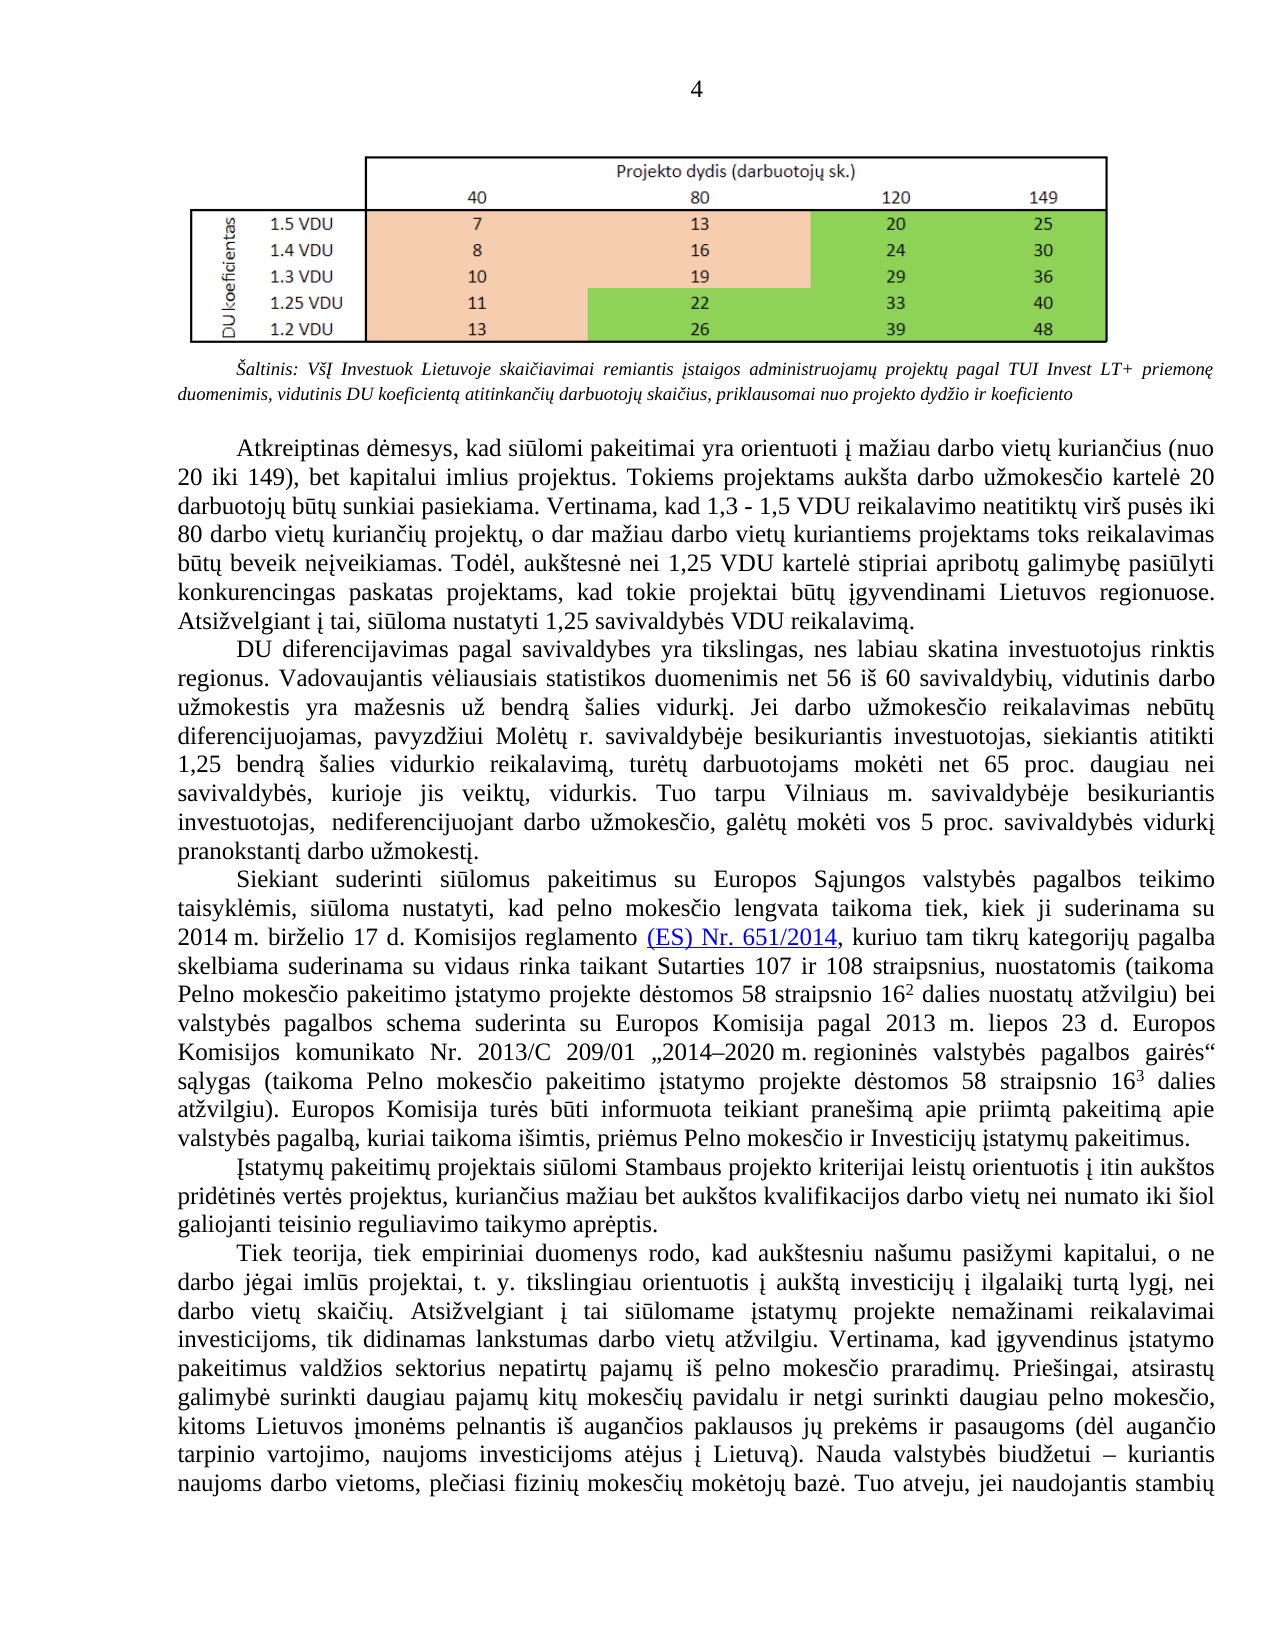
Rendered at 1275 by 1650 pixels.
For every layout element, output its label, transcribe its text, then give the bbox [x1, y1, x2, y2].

text DU diferencijavimas pagal savivaldybes yra tikslingas, nes labiau skatina investuotojus rinktis regionus. Vadovaujantis vėliausiais statistikos duomenimis net 56 iš 60 savivaldybių, vidutinis darbo užmokestis yra mažesnis už bendrą šalies vidurkį. Jei darbo užmokesčio reikalavimas nebūtų diferencijuojamas, pavyzdžiui Molėtų r. savivaldybėje besikuriantis investuotojas, siekiantis atitikti 1,25 bendrą šalies vidurkio reikalavimą, turėtų darbuotojams mokėti net 65 proc. daugiau nei savivaldybės, kurioje jis veiktų, vidurkis. Tuo tarpu Vilniaus m. savivaldybėje besikuriantis investuotojas, nediferencijuojant darbo užmokesčio, galėtų mokėti vos 5 proc. savivaldybės vidurkį pranokstantį darbo užmokestį. [177, 634, 1216, 864]
text Atkreiptinas dėmesys, kad siūlomi pakeitimai yra orientuoti į mažiau darbo vietų kuriančius (nuo 20 iki 149), bet kapitalui imlius projektus. Tokiems projektams aukšta darbo užmokesčio kartelė 20 darbuotojų būtų sunkiai pasiekiama. Vertinama, kad 1,3 - 1,5 VDU reikalavimo neatitiktų virš pusės iki 80 darbo vietų kuriančių projektų, o dar mažiau darbo vietų kuriantiems projektams toks reikalavimas būtų beveik neįveikiamas. Todėl, aukštesnė nei 1,25 VDU kartelė stipriai apribotų galimybę pasiūlyti konkurencingas paskatas projektams, kad tokie projektai būtų įgyvendinami Lietuvos regionuose. Atsižvelgiant į tai, siūloma nustatyti 1,25 savivaldybės VDU reikalavimą. [177, 433, 1216, 634]
text Siekiant suderinti siūlomus pakeitimus su Europos Sąjungos valstybės pagalbos teikimo taisyklėmis, siūloma nustatyti, kad pelno mokesčio lengvata taikoma tiek, kiek ji suderinama su 2014 m. birželio 17 d. Komisijos reglamento (ES) Nr. 651/2014, kuriuo tam tikrų kategorijų pagalba skelbiama suderinama su vidaus rinka taikant Sutarties 107 ir 108 straipsnius, nuostatomis (taikoma Pelno mokesčio pakeitimo įstatymo projekte dėstomos 58 straipsnio 162 dalies nuostatų atžvilgiu) bei valstybės pagalbos schema suderinta su Europos Komisija pagal 2013 m. liepos 23 d. Europos Komisijos komunikato Nr. 2013/C 209/01 „2014–2020 m. regioninės valstybės pagalbos gairės“ sąlygas (taikoma Pelno mokesčio pakeitimo įstatymo projekte dėstomos 58 straipsnio 163 dalies atžvilgiu). Europos Komisija turės būti informuota teikiant pranešimą apie priimtą pakeitimą apie valstybės pagalbą, kuriai taikoma išimtis, priėmus Pelno mokesčio ir Investicijų įstatymų pakeitimus. [177, 864, 1216, 1152]
text Įstatymų pakeitimų projektais siūlomi Stambaus projekto kriterijai leistų orientuotis į itin aukštos pridėtinės vertės projektus, kuriančius mažiau bet aukštos kvalifikacijos darbo vietų nei numato iki šiol galiojanti teisinio reguliavimo taikymo aprėptis. [177, 1152, 1216, 1238]
text Šaltinis: VšĮ Investuok Lietuvoje skaičiavimai remiantis įstaigos administruojamų projektų pagal TUI Invest LT+ priemonę duomenimis, vidutinis DU koeficientą atitinkančių darbuotojų skaičius, priklausomai nuo projekto dydžio ir koeficiento [177, 354, 1216, 404]
text Tiek teorija, tiek empiriniai duomenys rodo, kad aukštesniu našumu pasižymi kapitalui, o ne darbo jėgai imlūs projektai, t. y. tikslingiau orientuotis į aukštą investicijų į ilgalaikį turtą lygį, nei darbo vietų skaičių. Atsižvelgiant į tai siūlomame įstatymų projekte nemažinami reikalavimai investicijoms, tik didinamas lankstumas darbo vietų atžvilgiu. Vertinama, kad įgyvendinus įstatymo pakeitimus valdžios sektorius nepatirtų pajamų iš pelno mokesčio praradimų. Priešingai, atsirastų galimybė surinkti daugiau pajamų kitų mokesčių pavidalu ir netgi surinkti daugiau pelno mokesčio, kitoms Lietuvos įmonėms pelnantis iš augančios paklausos jų prekėms ir pasaugoms (dėl augančio tarpinio vartojimo, naujoms investicijoms atėjus į Lietuvą). Nauda valstybės biudžetui – kuriantis naujoms darbo vietoms, plečiasi fizinių mokesčių mokėtojų bazė. Tuo atveju, jei naudojantis stambių [177, 1238, 1216, 1497]
